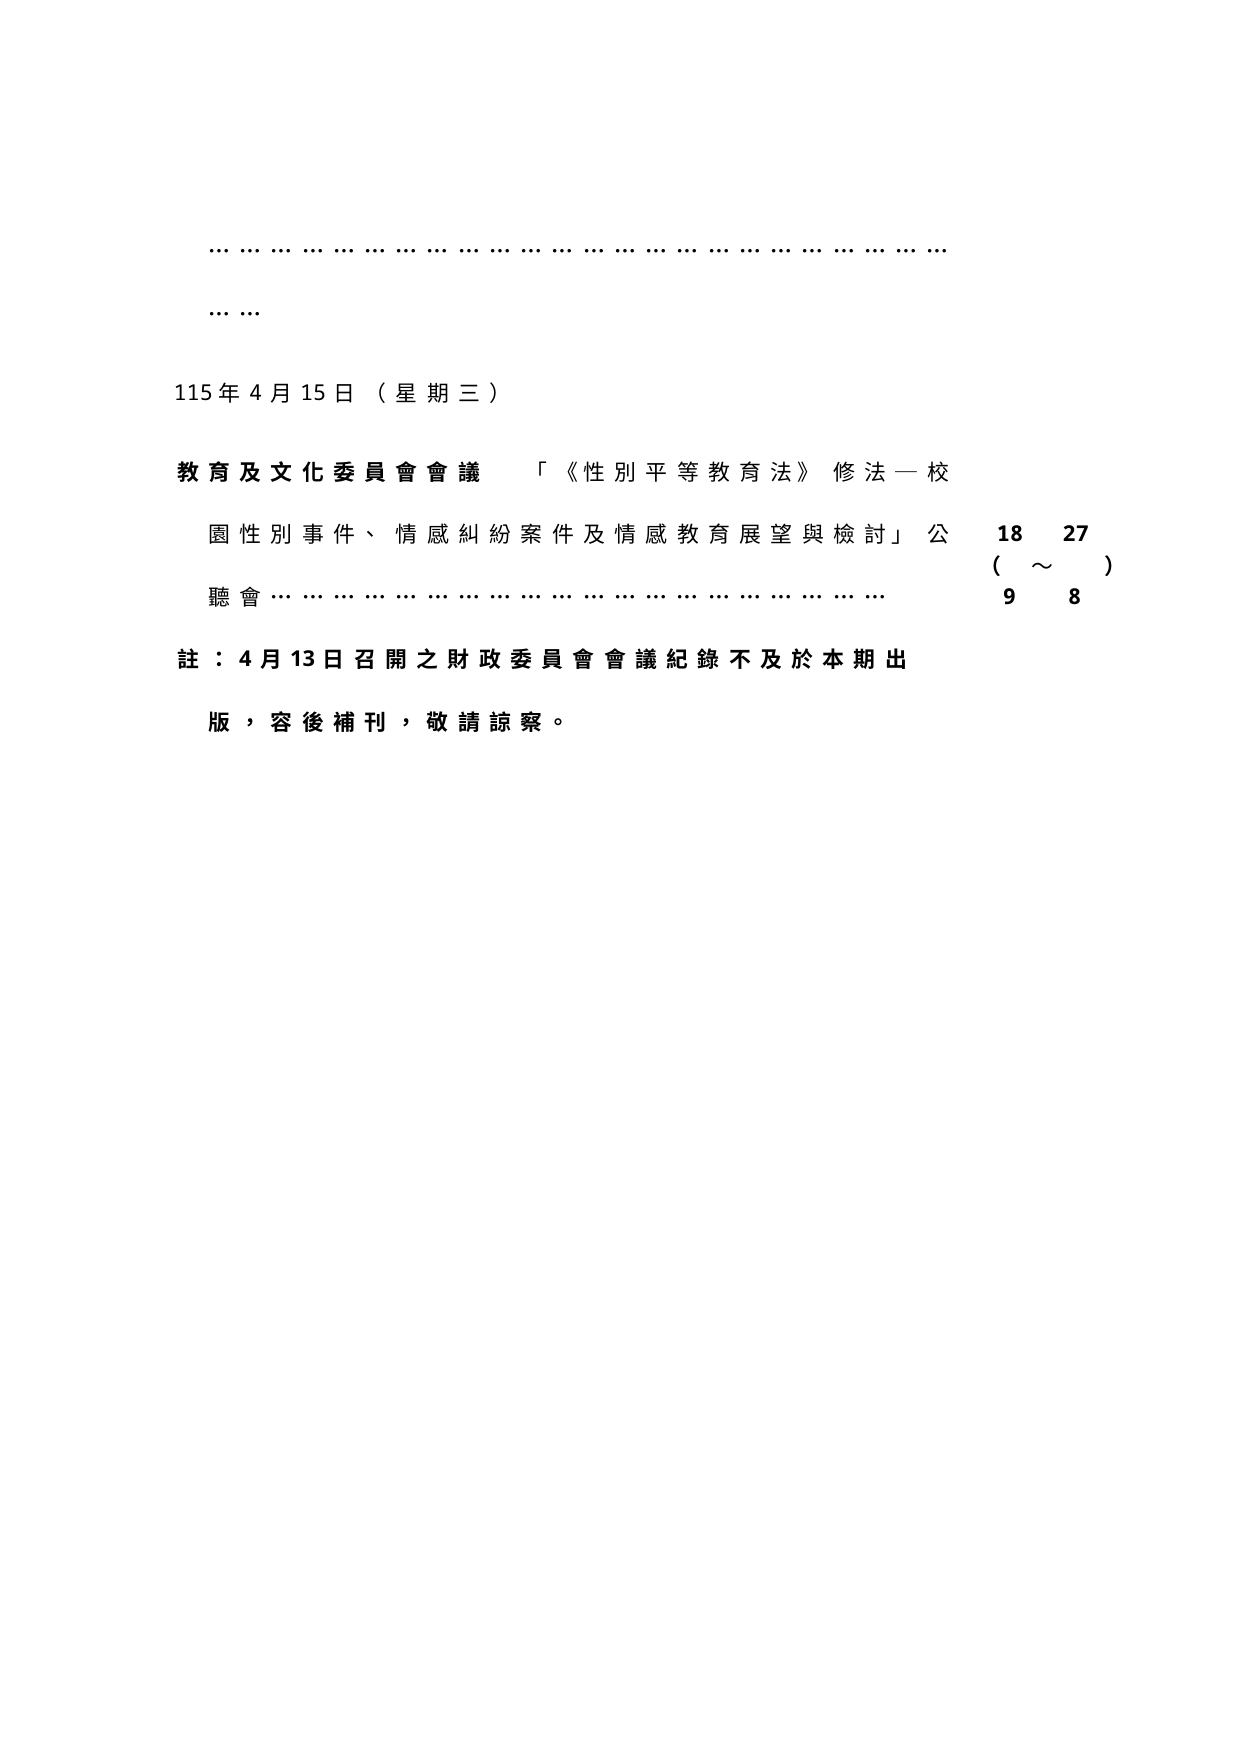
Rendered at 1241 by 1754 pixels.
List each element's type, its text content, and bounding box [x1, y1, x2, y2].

table_cell [967, 627, 986, 752]
table_cell [1091, 627, 1108, 752]
table_cell [1053, 627, 1091, 752]
table_cell 115年4月15日（星期三） [150, 344, 1108, 439]
table_cell （ [967, 219, 986, 344]
table_cell ） [1091, 219, 1108, 344]
table_cell [1023, 627, 1053, 752]
table_cell 教育及文化委員會會議 「《性別平等教育法》修法─校園性別事件、情感糾紛案件及情感教育展望與檢討」公聽會…………………………………………………… [150, 440, 967, 627]
table_cell 278 [1053, 440, 1091, 627]
table_cell 註：4月13日召開之財政委員會會議紀錄不及於本期出版，容後補刊，敬請諒察。 [150, 627, 967, 752]
table_cell …………………………………………………………………… [150, 219, 967, 344]
table_cell （ [967, 440, 986, 627]
table_cell ～ [1023, 440, 1053, 627]
table_cell [1023, 219, 1053, 344]
table_cell [1053, 219, 1091, 344]
table_cell 189 [986, 440, 1023, 627]
table_cell ） [1091, 440, 1108, 627]
table_cell 119 [986, 219, 1023, 344]
table_cell [986, 627, 1023, 752]
